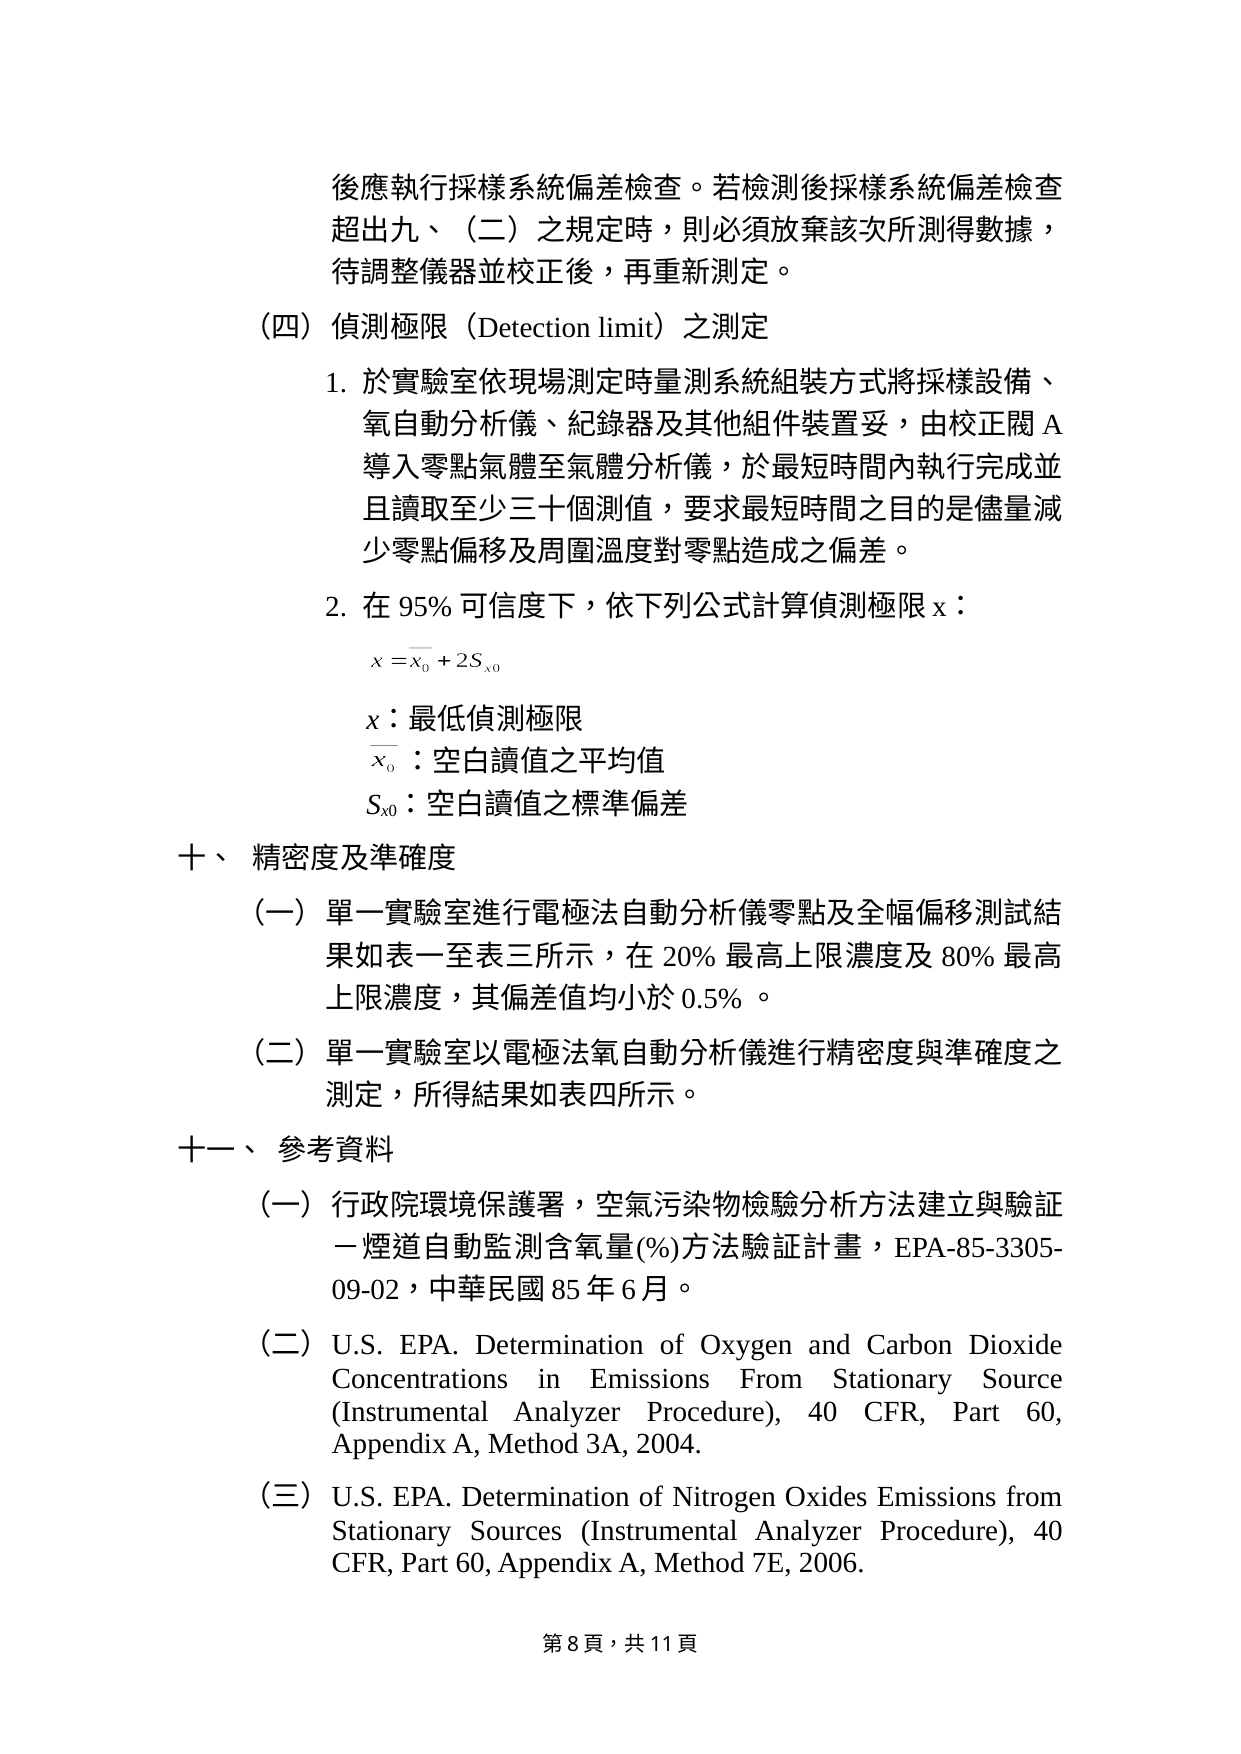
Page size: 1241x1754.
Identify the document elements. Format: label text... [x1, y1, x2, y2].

text x：最低偵測極限 [366, 696, 1063, 738]
list 於實驗室依現場測定時量測系統組裝方式將採樣設備、氧自動分析儀、紀錄器及其他組件裝置妥，由校正閥A導入零點氣體至氣體分析儀，於最短時間內執行完成並且讀取至少三十個測值，要求最短時間之目的是儘量減少零點偏移及周圍溫度對零點造成之偏差。 [325, 359, 1063, 570]
list 行政院環境保護署，空氣污染物檢驗分析方法建立與驗証－煙道自動監測含氧量(%)方法驗証計畫，EPA-85-3305-09-02，中華民國85年6月。 [242, 1181, 1063, 1308]
list 單一實驗室進行電極法自動分析儀零點及全幅偏移測試結果如表一至表三所示，在20% 最高上限濃度及80% 最高上限濃度，其偏差值均小於0.5% 。 [236, 890, 1063, 1017]
list 單一實驗室以電極法氧自動分析儀進行精密度與準確度之測定，所得結果如表四所示。 [236, 1029, 1063, 1114]
list U.S. EPA. Determination of Oxygen and Carbon Dioxide Concentrations in Emissions From Stationary Source (Instrumental Analyzer Procedure), 40 CFR, Part 60, Appendix A, Method 3A, 2004. [242, 1320, 1063, 1459]
list 偵測極限（Detection limit）之測定 [242, 304, 1063, 346]
text ：空白讀值之平均值 [366, 738, 1063, 780]
list 參考資料 [177, 1126, 1063, 1168]
text Sx0：空白讀值之標準偏差 [366, 780, 1063, 822]
list 精密度及準確度 [177, 835, 1063, 877]
list U.S. EPA. Determination of Nitrogen Oxides Emissions from Stationary Sources (Instrumental Analyzer Procedure), 40 CFR, Part 60, Appendix A, Method 7E, 2006. [242, 1472, 1063, 1579]
list 在 95% 可信度下，依下列公式計算偵測極限x： [325, 583, 1063, 625]
list 後應執行採樣系統偏差檢查。若檢測後採樣系統偏差檢查超出九、（二）之規定時，則必須放棄該次所測得數據，待調整儀器並校正後，再重新測定。 [242, 164, 1063, 291]
